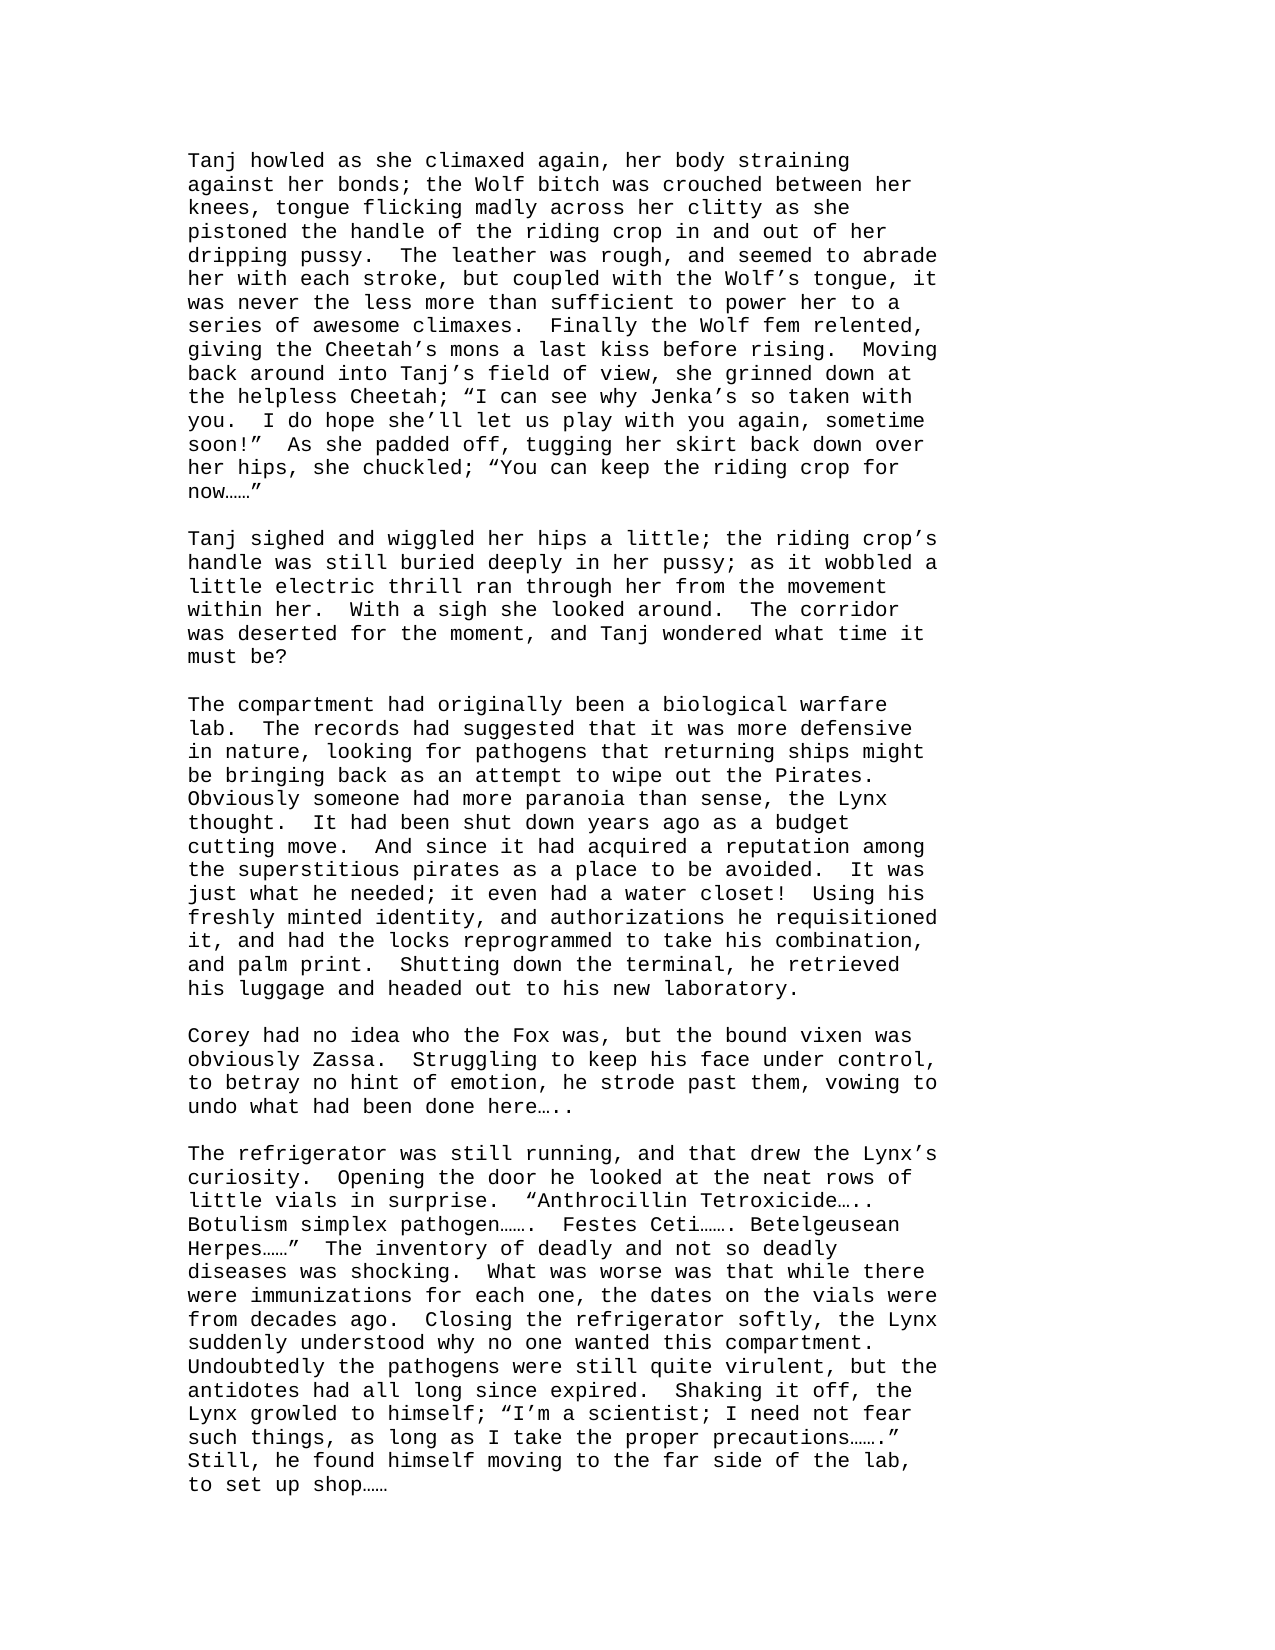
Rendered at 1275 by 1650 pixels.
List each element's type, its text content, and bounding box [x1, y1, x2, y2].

text Corey had no idea who the Fox was, but the bound vixen was obviously Zassa. Struggling to keep his face under control, to betray no hint of emotion, he strode past them, vowing to undo what had been done here….. [187, 1025, 937, 1119]
text The refrigerator was still running, and that drew the Lynx’s curiosity. Opening the door he looked at the neat rows of little vials in surprise. “Anthrocillin Tetroxicide….. Botulism simplex pathogen……. Festes Ceti……. Betelgeusean Herpes……” The inventory of deadly and not so deadly diseases was shocking. What was worse was that while there were immunizations for each one, the dates on the vials were from decades ago. Closing the refrigerator softly, the Lynx suddenly understood why no one wanted this compartment. Undoubtedly the pathogens were still quite virulent, but the antidotes had all long since expired. Shaking it off, the Lynx growled to himself; “I’m a scientist; I need not fear such things, as long as I take the proper precautions…….” Still, he found himself moving to the far side of the lab, to set up shop…… [187, 1143, 937, 1498]
text Tanj sighed and wiggled her hips a little; the riding crop’s handle was still buried deeply in her pussy; as it wobbled a little electric thrill ran through her from the movement within her. With a sigh she looked around. The corridor was deserted for the moment, and Tanj wondered what time it must be? [187, 528, 937, 670]
text The compartment had originally been a biological warfare lab. The records had suggested that it was more defensive in nature, looking for pathogens that returning ships might be bringing back as an attempt to wipe out the Pirates. Obviously someone had more paranoia than sense, the Lynx thought. It had been shut down years ago as a budget cutting move. And since it had acquired a reputation among the superstitious pirates as a place to be avoided. It was just what he needed; it even had a water closet! Using his freshly minted identity, and authorizations he requisitioned it, and had the locks reprogrammed to take his combination, and palm print. Shutting down the terminal, he retrieved his luggage and headed out to his new laboratory. [187, 694, 937, 1001]
text Tanj howled as she climaxed again, her body straining against her bonds; the Wolf bitch was crouched between her knees, tongue flicking madly across her clitty as she pistoned the handle of the riding crop in and out of her dripping pussy. The leather was rough, and seemed to abrade her with each stroke, but coupled with the Wolf’s tongue, it was never the less more than sufficient to power her to a series of awesome climaxes. Finally the Wolf fem relented, giving the Cheetah’s mons a last kiss before rising. Moving back around into Tanj’s field of view, she grinned down at the helpless Cheetah; “I can see why Jenka’s so taken with you. I do hope she’ll let us play with you again, sometime soon!” As she padded off, tugging her skirt back down over her hips, she chuckled; “You can keep the riding crop for now……” [187, 150, 937, 505]
